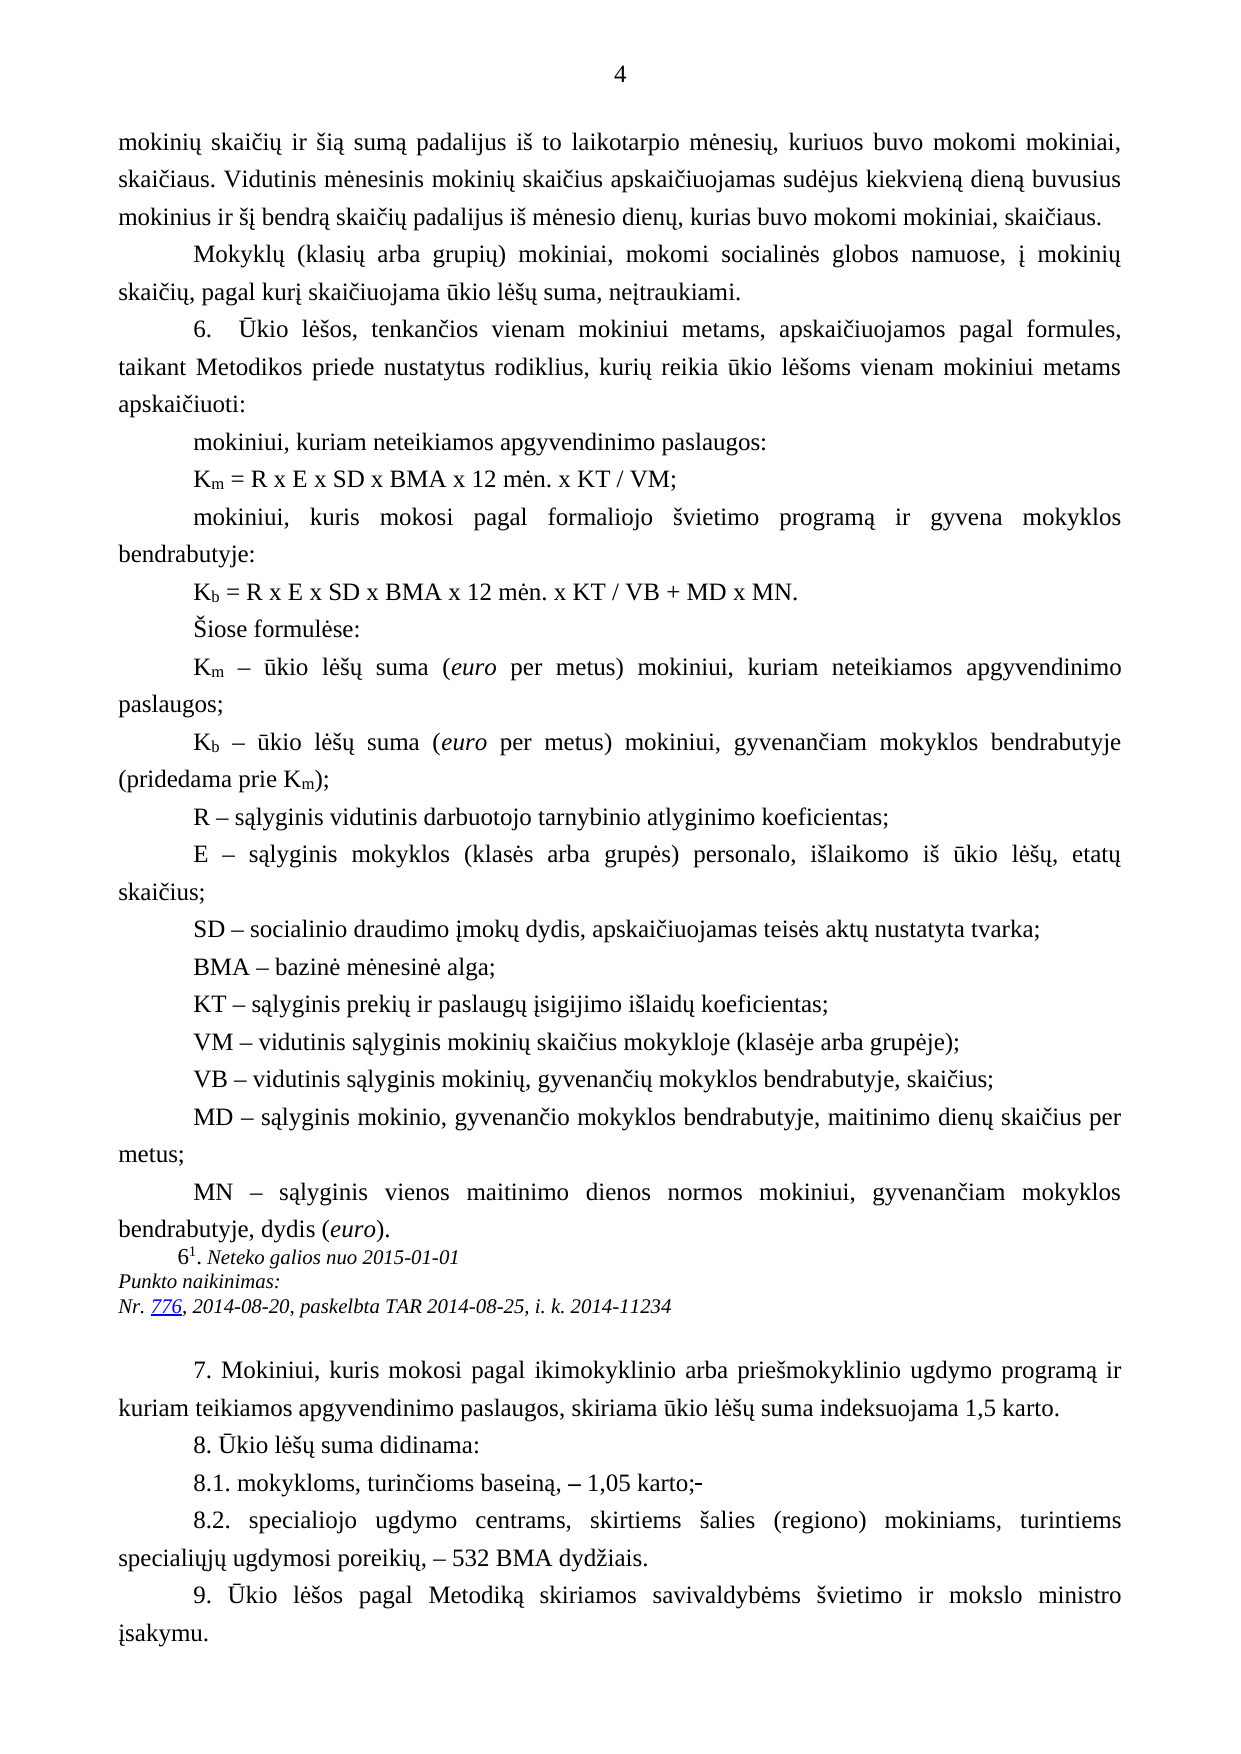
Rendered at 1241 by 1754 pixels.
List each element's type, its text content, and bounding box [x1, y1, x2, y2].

text Kb = R x E x SD x BMA x 12 mėn. x KT / VB + MD x MN. [118, 568, 1122, 606]
text 8.1. mokykloms, turinčioms baseiną, – 1,05 karto; [118, 1459, 1122, 1496]
text Punkto naikinimas: [118, 1269, 1122, 1293]
text Nr. 776, 2014-08-20, paskelbta TAR 2014-08-25, i. k. 2014-11234 [118, 1293, 1122, 1318]
text E – sąlyginis mokyklos (klasės arba grupės) personalo, išlaikomo iš ūkio lėšų, etatų skaičius; [118, 831, 1122, 906]
text SD – socialinio draudimo įmokų dydis, apskaičiuojamas teisės aktų nustatyta tvarka; [118, 906, 1122, 943]
text 61. Neteko galios nuo 2015-01-01 [118, 1243, 1122, 1269]
text KT – sąlyginis prekių ir paslaugų įsigijimo išlaidų koeficientas; [118, 981, 1122, 1018]
text VB – vidutinis sąlyginis mokinių, gyvenančių mokyklos bendrabutyje, skaičius; [118, 1056, 1122, 1093]
text Km = R x E x SD x BMA x 12 mėn. x KT / VM; [118, 456, 1122, 493]
text VM – vidutinis sąlyginis mokinių skaičius mokykloje (klasėje arba grupėje); [118, 1018, 1122, 1056]
text 8.2. specialiojo ugdymo centrams, skirtiems šalies (regiono) mokiniams, turintiems specialiųjų ugdymosi poreikių, – 532 BMA dydžiais. [118, 1496, 1122, 1571]
text MN – sąlyginis vienos maitinimo dienos normos mokiniui, gyvenančiam mokyklos bendrabutyje, dydis (euro). [118, 1168, 1122, 1243]
text 8. Ūkio lėšų suma didinama: [118, 1421, 1122, 1459]
text mokiniui, kuriam neteikiamos apgyvendinimo paslaugos: [118, 418, 1122, 456]
text Km – ūkio lėšų suma (euro per metus) mokiniui, kuriam neteikiamos apgyvendinimo paslaugos; [118, 643, 1122, 718]
text MD – sąlyginis mokinio, gyvenančio mokyklos bendrabutyje, maitinimo dienų skaičius per metus; [118, 1093, 1122, 1168]
text Kb – ūkio lėšų suma (euro per metus) mokiniui, gyvenančiam mokyklos bendrabutyje (pridedama prie Km); [118, 718, 1122, 793]
text Šiose formulėse: [118, 606, 1122, 643]
text 7. Mokiniui, kuris mokosi pagal ikimokyklinio arba priešmokyklinio ugdymo programą ir kuriam teikiamos apgyvendinimo paslaugos, skiriama ūkio lėšų suma indeksuojama 1,5 karto. [118, 1346, 1122, 1421]
text 9. Ūkio lėšos pagal Metodiką skiriamos savivaldybėms švietimo ir mokslo ministro įsakymu. [118, 1571, 1122, 1646]
text Mokyklų (klasių arba grupių) mokiniai, mokomi socialinės globos namuose, į mokinių skaičių, pagal kurį skaičiuojama ūkio lėšų suma, neįtraukiami. [118, 231, 1122, 306]
text mokiniui, kuris mokosi pagal formaliojo švietimo programą ir gyvena mokyklos bendrabutyje: [118, 493, 1122, 568]
text mokinių skaičių ir šią sumą padalijus iš to laikotarpio mėnesių, kuriuos buvo mokomi mokiniai, skaičiaus. Vidutinis mėnesinis mokinių skaičius apskaičiuojamas sudėjus kiekvieną dieną buvusius mokinius ir šį bendrą skaičių padalijus iš mėnesio dienų, kurias buvo mokomi mokiniai, skaičiaus. [118, 118, 1122, 231]
text R – sąlyginis vidutinis darbuotojo tarnybinio atlyginimo koeficientas; [118, 793, 1122, 831]
text 6. Ūkio lėšos, tenkančios vienam mokiniui metams, apskaičiuojamos pagal formules, taikant Metodikos priede nustatytus rodiklius, kurių reikia ūkio lėšoms vienam mokiniui metams apskaičiuoti: [118, 306, 1122, 418]
text BMA – bazinė mėnesinė alga; [118, 943, 1122, 981]
